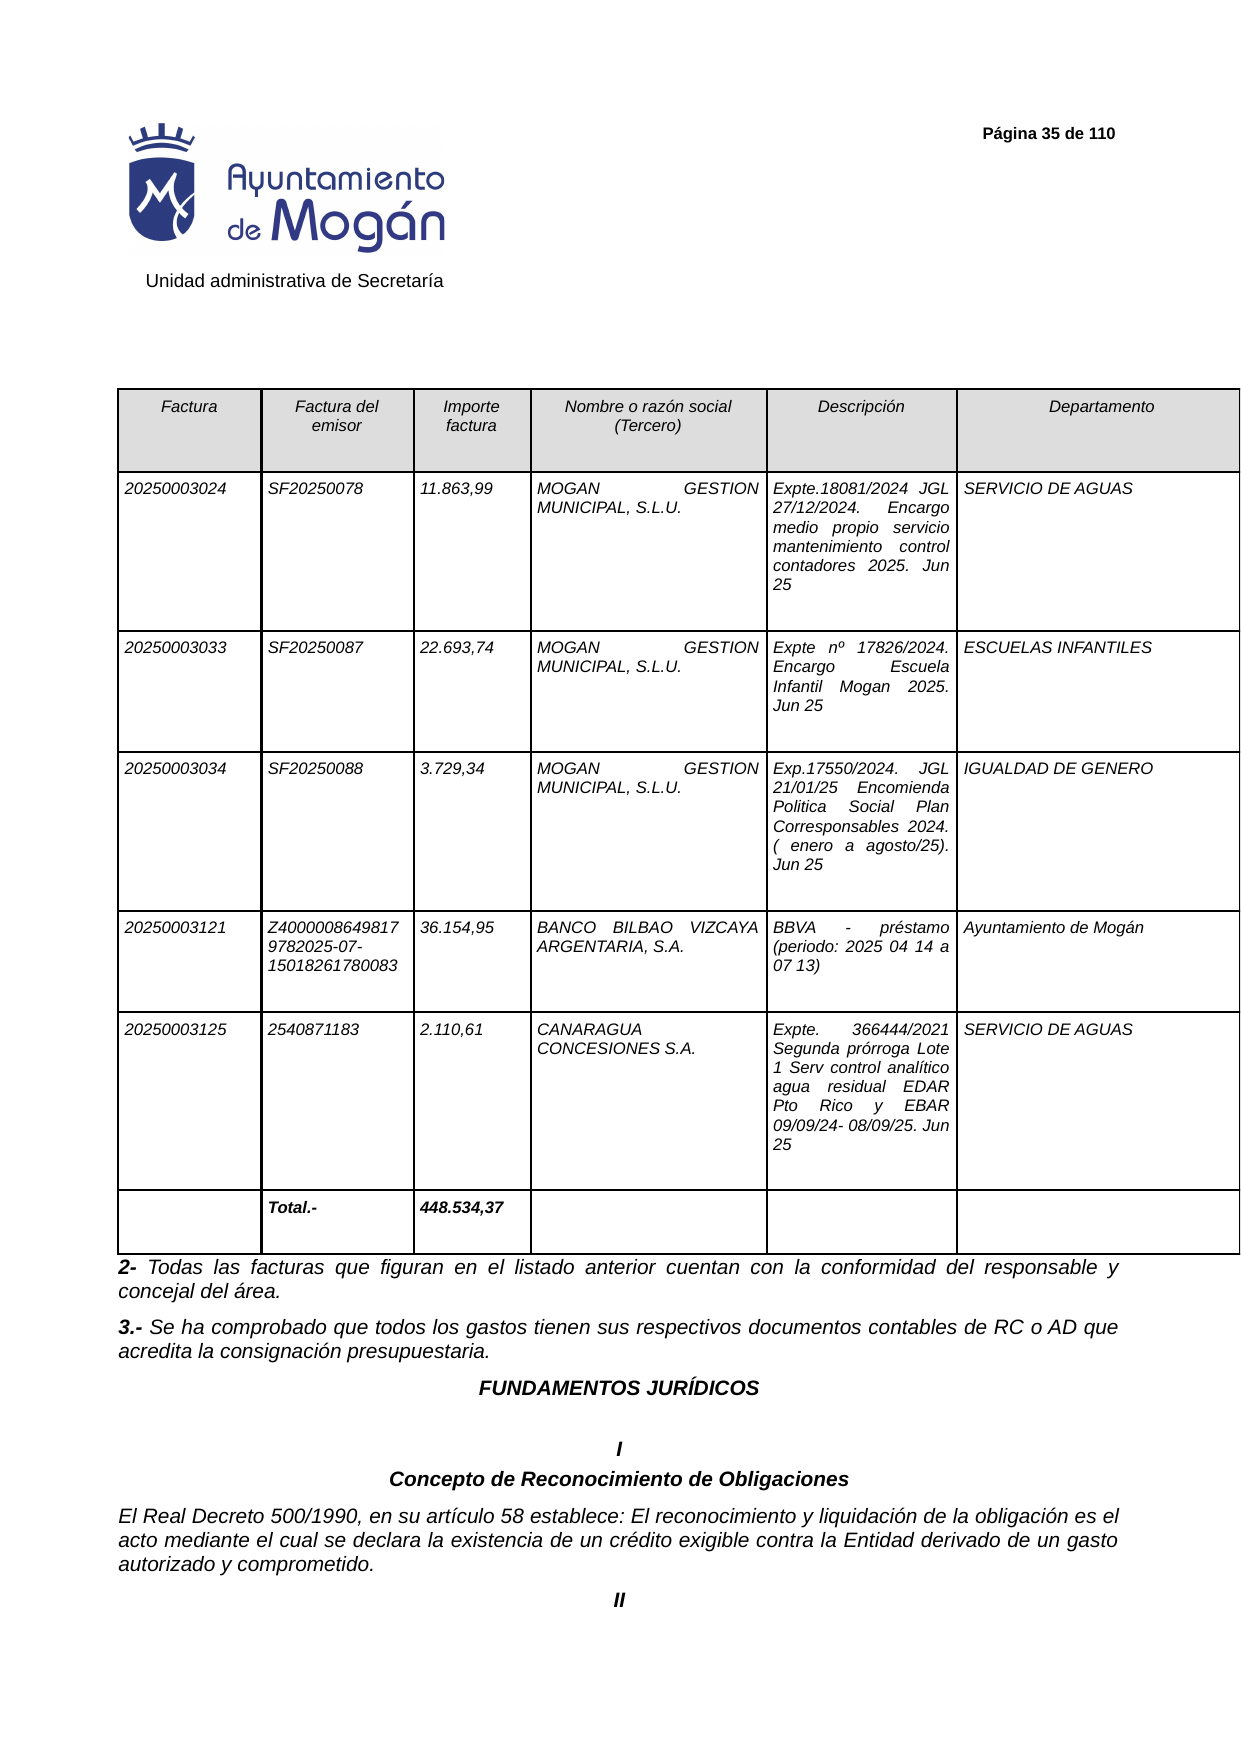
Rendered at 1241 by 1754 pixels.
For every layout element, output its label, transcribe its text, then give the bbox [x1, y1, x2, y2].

table_cell 20250003024 [119, 473, 260, 630]
table_cell 448.534,37 [415, 1191, 530, 1253]
text El Real Decreto 500/1990, en su artículo 58 establece: El reconocimiento y liquidación de la obligación es el acto mediante el cual se declara la existencia de un crédito exigible contra la Entidad derivado de un gasto autorizado y comprometido. [118, 1504, 1122, 1576]
table_cell [958, 1191, 1239, 1253]
table_cell MOGAN GESTION MUNICIPAL, S.L.U. [532, 753, 766, 909]
table_cell ESCUELAS INFANTILES [958, 632, 1239, 751]
table_cell 20250003125 [119, 1013, 260, 1189]
table_cell 2.110,61 [415, 1013, 530, 1189]
text II [118, 1588, 1122, 1612]
table_header Factura del emisor [263, 390, 413, 471]
table_header Importe factura [415, 390, 530, 471]
table_cell SERVICIO DE AGUAS [958, 1013, 1239, 1189]
table_cell SERVICIO DE AGUAS [958, 473, 1239, 630]
table_cell Exp.17550/2024. JGL 21/01/25 Encomienda Politica Social Plan Corresponsables 2024.( enero a agosto/25). Jun 25 [768, 753, 956, 909]
table_cell [532, 1191, 766, 1253]
table_cell 20250003034 [119, 753, 260, 909]
table_cell BBVA - préstamo (periodo: 2025 04 14 a 07 13) [768, 912, 956, 1011]
table_cell Expte.18081/2024 JGL 27/12/2024. Encargo medio propio servicio mantenimiento control contadores 2025. Jun 25 [768, 473, 956, 630]
table_cell [119, 1191, 260, 1253]
table_cell SF20250088 [263, 753, 413, 909]
table_cell 20250003033 [119, 632, 260, 751]
table_cell MOGAN GESTION MUNICIPAL, S.L.U. [532, 632, 766, 751]
table_header Descripción [768, 390, 956, 471]
table_header Nombre o razón social (Tercero) [532, 390, 766, 471]
table_cell Z40000086498179782025-07-15018261780083 [263, 912, 413, 1011]
text FUNDAMENTOS JURÍDICOS [118, 1376, 1122, 1399]
table_cell 2540871183 [263, 1013, 413, 1189]
table_cell SF20250087 [263, 632, 413, 751]
text Concepto de Reconocimiento de Obligaciones [118, 1467, 1122, 1491]
table_cell 22.693,74 [415, 632, 530, 751]
table_cell 20250003121 [119, 912, 260, 1011]
subtitle I [118, 1437, 1122, 1461]
table_cell SF20250078 [263, 473, 413, 630]
text 2- Todas las facturas que figuran en el listado anterior cuentan con la conformidad del responsable y concejal del área. [118, 1255, 1122, 1303]
table_cell IGUALDAD DE GENERO [958, 753, 1239, 909]
table_header Departamento [958, 390, 1239, 471]
picture [128, 123, 445, 259]
table_cell 36.154,95 [415, 912, 530, 1011]
table_cell [768, 1191, 956, 1253]
table_header Factura [119, 390, 260, 471]
table_cell Total.- [263, 1191, 413, 1253]
table_cell MOGAN GESTION MUNICIPAL, S.L.U. [532, 473, 766, 630]
table_cell 3.729,34 [415, 753, 530, 909]
table_cell Expte. 366444/2021 Segunda prórroga Lote 1 Serv control analítico agua residual EDAR Pto Rico y EBAR 09/09/24- 08/09/25. Jun 25 [768, 1013, 956, 1189]
table_cell Ayuntamiento de Mogán [958, 912, 1239, 1011]
table_cell CANARAGUA CONCESIONES S.A. [532, 1013, 766, 1189]
text 3.- Se ha comprobado que todos los gastos tienen sus respectivos documentos contables de RC o AD que acredita la consignación presupuestaria. [118, 1315, 1122, 1363]
table_cell 11.863,99 [415, 473, 530, 630]
table_cell BANCO BILBAO VIZCAYA ARGENTARIA, S.A. [532, 912, 766, 1011]
table_cell Expte nº 17826/2024. Encargo Escuela Infantil Mogan 2025. Jun 25 [768, 632, 956, 751]
